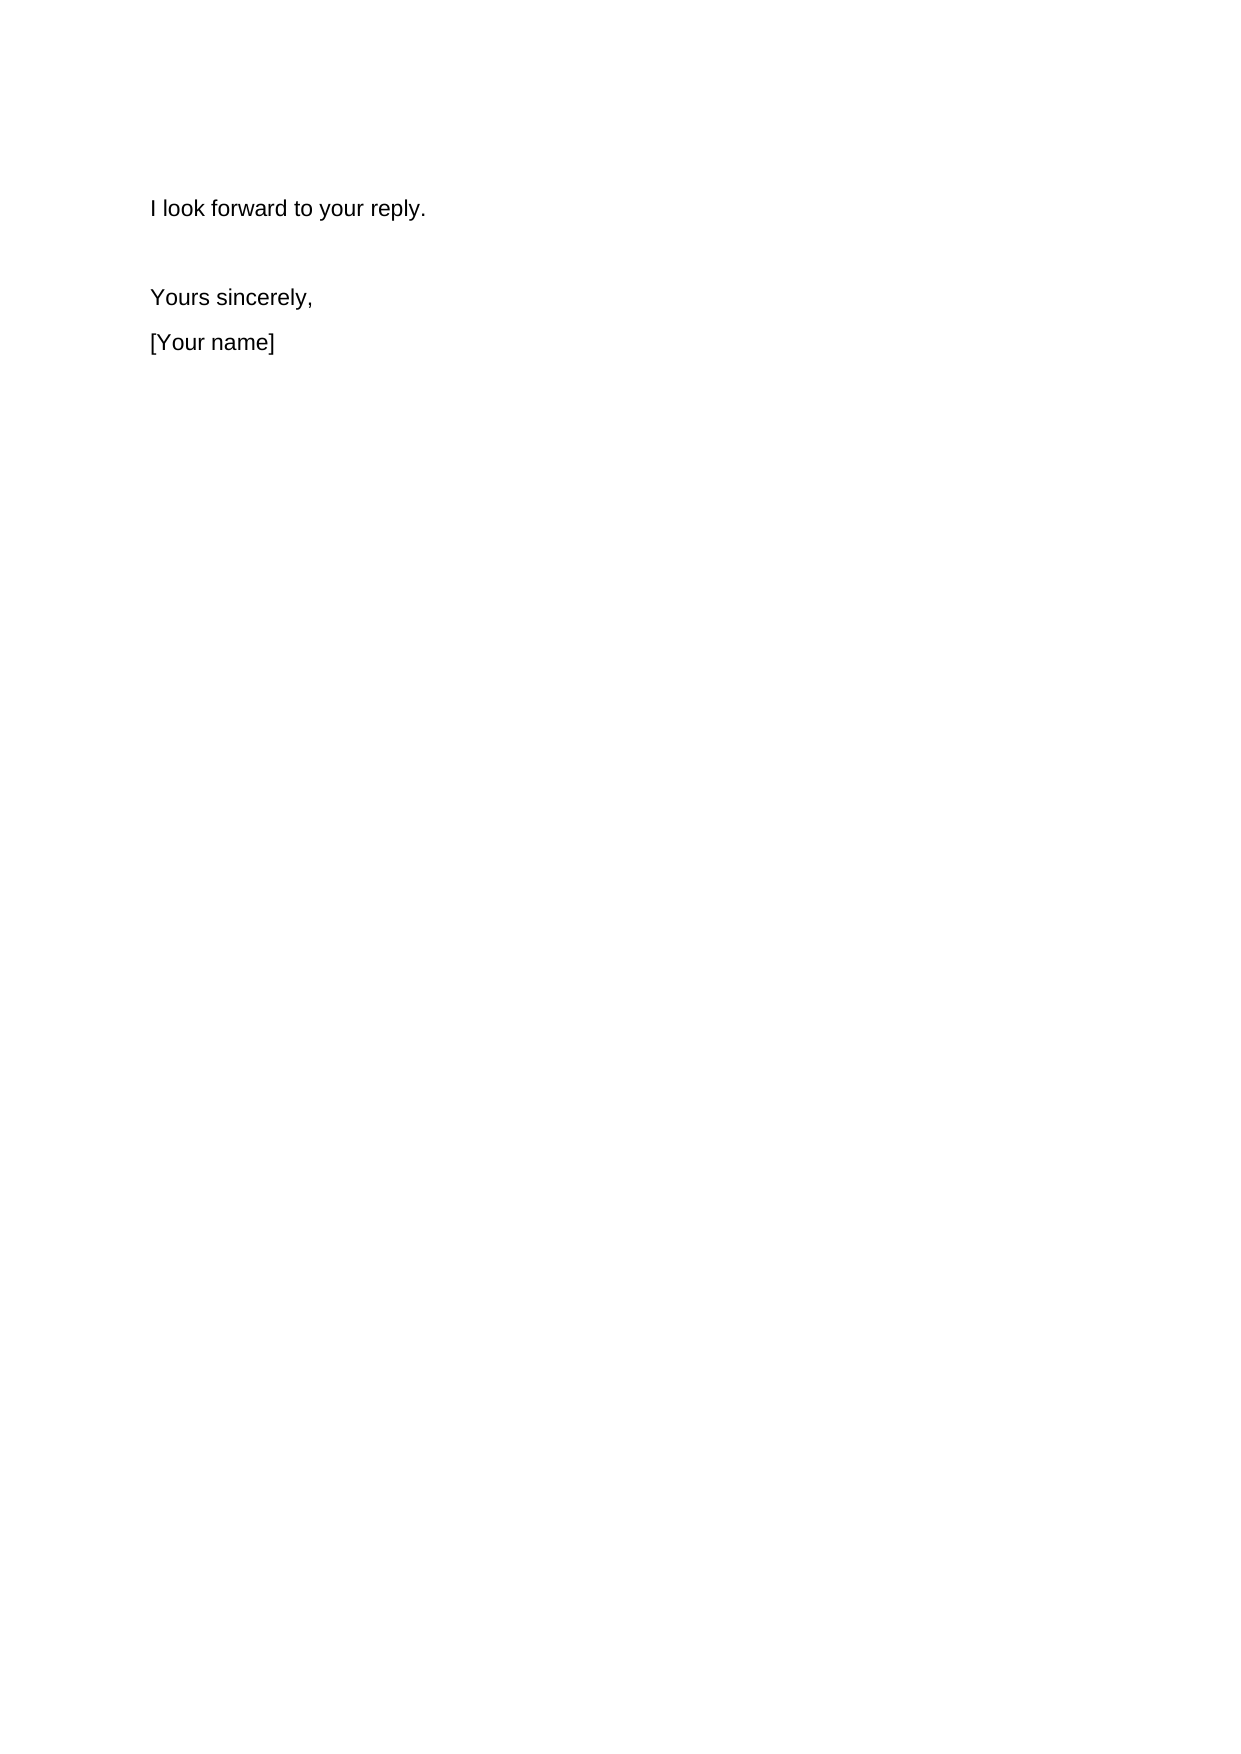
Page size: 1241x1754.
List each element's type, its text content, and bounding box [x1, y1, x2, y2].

text I look forward to your reply. [150, 195, 1090, 221]
text Yours sincerely, [150, 284, 1090, 311]
text [Your name] [150, 329, 1090, 356]
